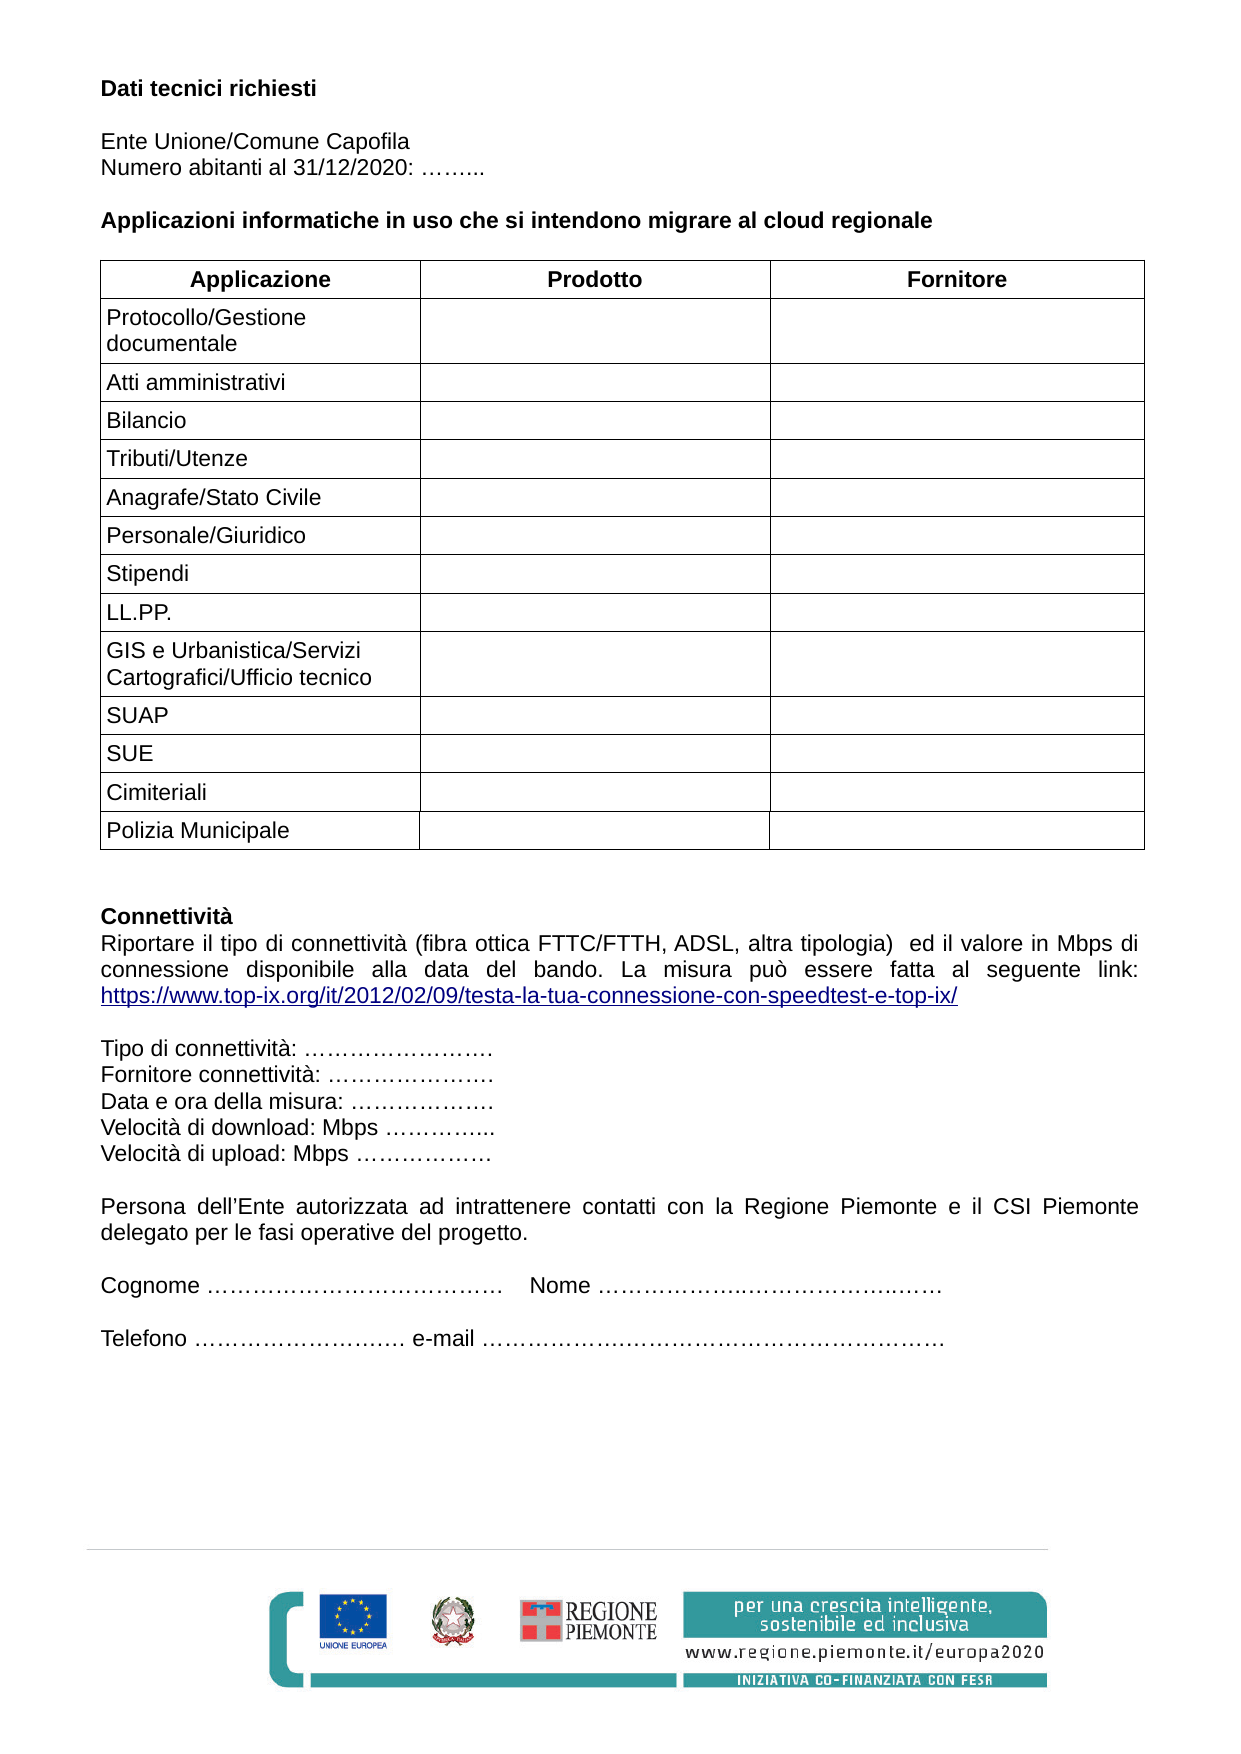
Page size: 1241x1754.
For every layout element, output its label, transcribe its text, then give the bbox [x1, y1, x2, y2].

table_cell [421, 555, 770, 592]
table_header Applicazione [101, 261, 420, 298]
table_cell Anagrafe/Stato Civile [101, 479, 420, 516]
table_cell Protocollo/Gestione documentale [101, 299, 420, 362]
table_cell [770, 812, 1144, 849]
table_cell [771, 479, 1144, 516]
table_cell [771, 440, 1144, 477]
text Fornitore connettività: …………………. [100, 1061, 1140, 1088]
table_cell GIS e Urbanistica/Servizi Cartografici/Ufficio tecnico [101, 632, 420, 696]
table_cell [771, 402, 1144, 439]
table_cell [771, 364, 1144, 401]
table_cell Tributi/Utenze [101, 440, 420, 477]
table_cell [421, 735, 770, 772]
table_cell [421, 299, 770, 362]
text Ente Unione/Comune Capofila [100, 128, 1140, 154]
table_cell Atti amministrativi [101, 364, 420, 401]
table_cell [421, 632, 770, 696]
text Dati tecnici richiesti [100, 75, 1140, 101]
table_cell [420, 812, 769, 849]
table_cell [421, 402, 770, 439]
table_cell LL.PP. [101, 594, 420, 631]
table_cell Cimiteriali [101, 773, 420, 811]
table_cell [421, 697, 770, 734]
text Velocità di download: Mbps …………... [100, 1114, 1140, 1140]
table_cell [421, 440, 770, 477]
table_cell [421, 773, 770, 811]
table_cell [771, 594, 1144, 631]
table_cell [771, 555, 1144, 592]
table_cell [421, 517, 770, 554]
text Data e ora della misura: ………………. [100, 1088, 1140, 1114]
text Riportare il tipo di connettività (fibra ottica FTTC/FTTH, ADSL, altra tipologia) ed il valore in Mbps di connessione disponibile alla data del bando. La misura può essere fatta al seguente link: https://www.top-ix.org/it/2012/02/09/testa-la-tua-connessione-con-speedtest-e-top-ix/ [100, 929, 1140, 1008]
table_cell [771, 632, 1144, 696]
table_cell [771, 299, 1144, 362]
table_header Fornitore [771, 261, 1144, 298]
table_cell Polizia Municipale [101, 812, 419, 849]
table_cell [421, 364, 770, 401]
text Applicazioni informatiche in uso che si intendono migrare al cloud regionale [100, 207, 1140, 233]
text Cognome ………………………………… Nome ………………..………………..…… [100, 1272, 1140, 1298]
text Telefono …………………….… e-mail ……………….…………………………………… [100, 1298, 1140, 1351]
table_cell Personale/Giuridico [101, 517, 420, 554]
table_cell [421, 479, 770, 516]
table_cell SUAP [101, 697, 420, 734]
text Velocità di upload: Mbps ……………… [100, 1140, 1140, 1167]
table_cell Bilancio [101, 402, 420, 439]
table_cell SUE [101, 735, 420, 772]
text Tipo di connettività: ……………………. [100, 1035, 1140, 1061]
text Connettività [100, 903, 1140, 929]
table_cell [771, 697, 1144, 734]
picture [60, 1536, 1064, 1700]
text Persona dell’Ente autorizzata ad intrattenere contatti con la Regione Piemonte e il CSI Piemonte delegato per le fasi operative del progetto. [100, 1193, 1140, 1246]
table_header Prodotto [421, 261, 770, 298]
table_cell [771, 735, 1144, 772]
table_cell [771, 517, 1144, 554]
table_cell [771, 773, 1144, 811]
text Numero abitanti al 31/12/2020: ……... [100, 154, 1140, 180]
table_cell [421, 594, 770, 631]
table_cell Stipendi [101, 555, 420, 592]
